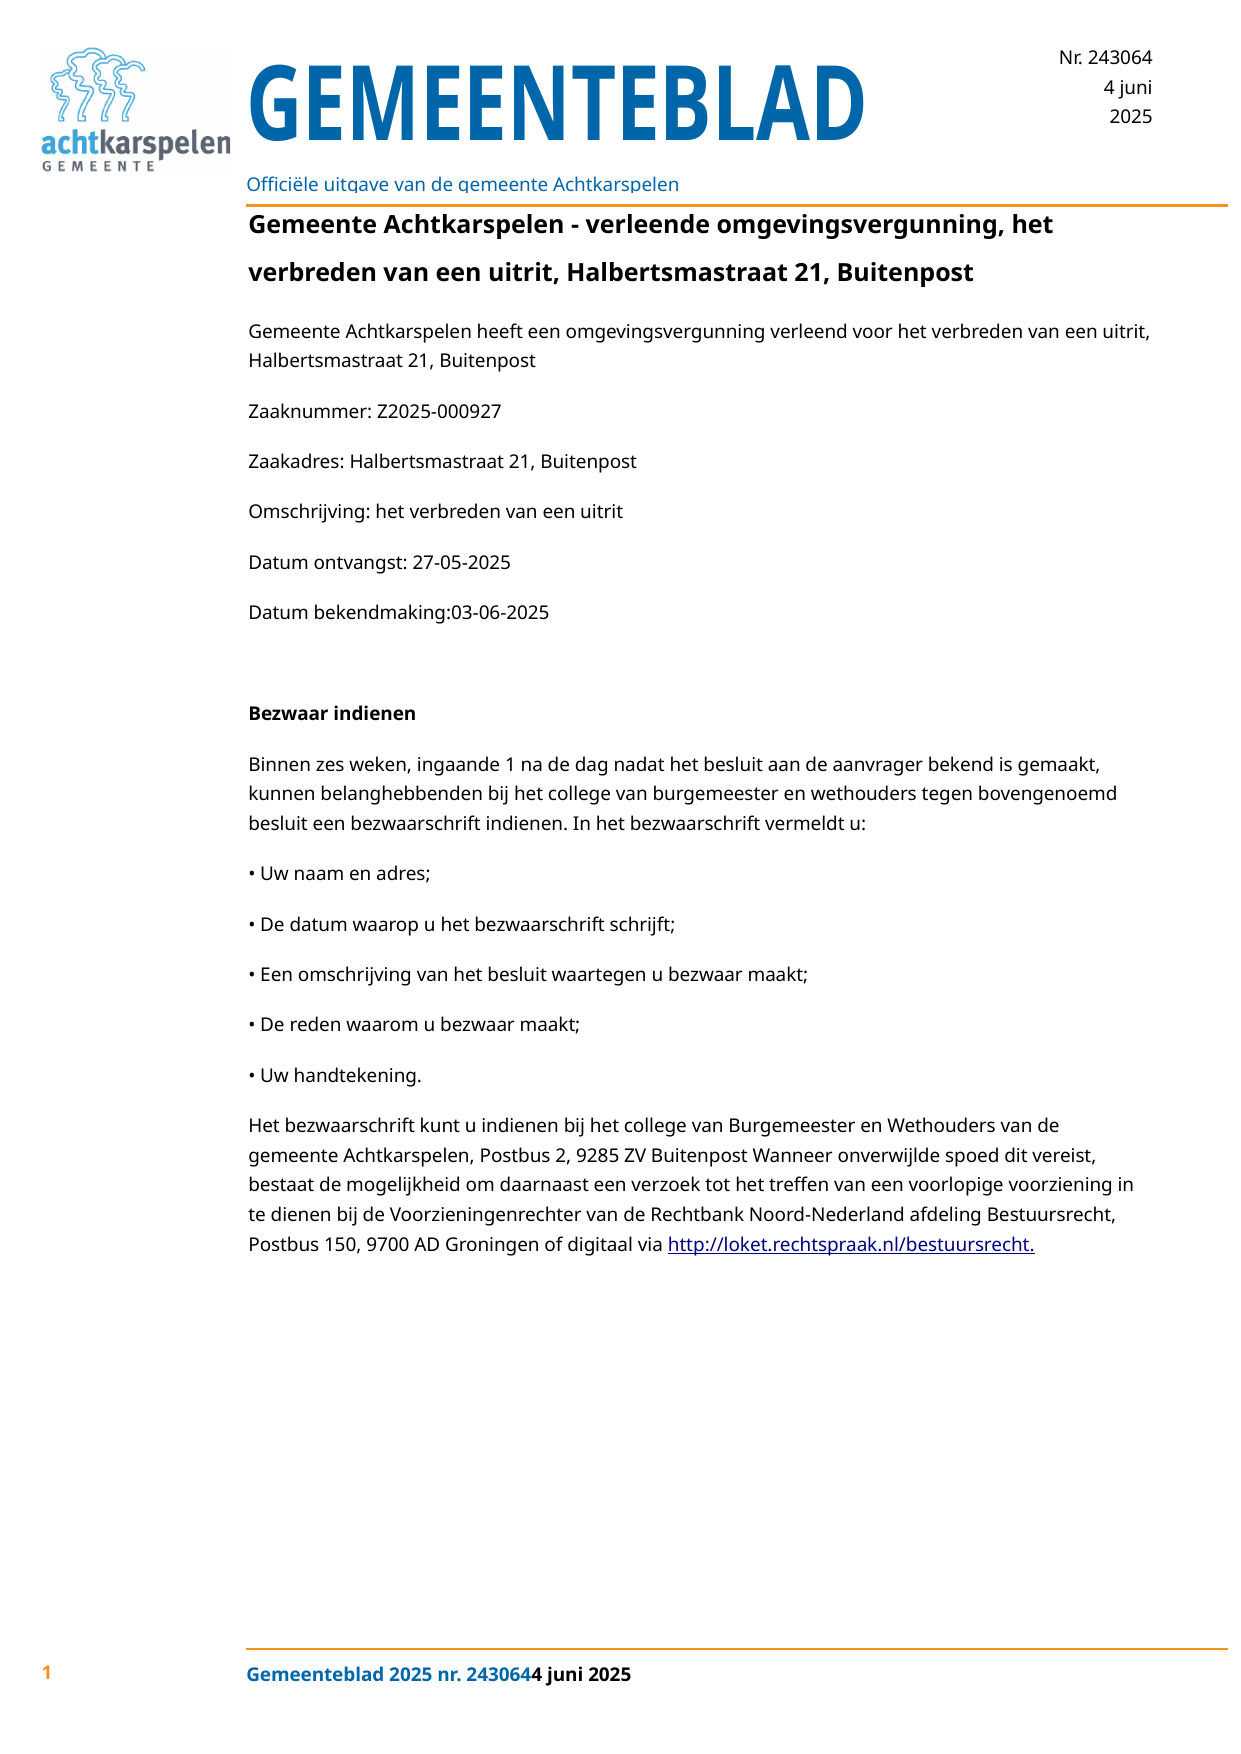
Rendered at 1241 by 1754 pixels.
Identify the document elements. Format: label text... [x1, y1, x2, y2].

text Omschrijving: het verbreden van een uitrit [248, 499, 1152, 524]
text Datum ontvangst: 27-05-2025 [248, 549, 1152, 575]
text Het bezwaarschrift kunt u indienen bij het college van Burgemeester en Wethouders van de gemeente Achtkarspelen, Postbus 2, 9285 ZV Buitenpost Wanneer onverwijlde spoed dit vereist, bestaat de mogelijkheid om daarnaast een verzoek tot het treffen van een voorlopige voorziening in te dienen bij de Voorzieningenrechter van de Rechtbank Noord-Nederland afdeling Bestuursrecht, Postbus 150, 9700 AD Groningen of digitaal via http://loket.rechtspraak.nl/bestuursrecht. [248, 1112, 1152, 1257]
text • De datum waarop u het bezwaarschrift schrijft; [248, 911, 1152, 937]
text • Uw naam en adres; [248, 860, 1152, 886]
picture [41, 47, 231, 172]
text Gemeente Achtkarspelen - verleende omgevingsvergunning, het verbreden van een uitrit, Halbertsmastraat 21, Buitenpost [248, 207, 1152, 288]
text Binnen zes weken, ingaande 1 na de dag nadat het besluit aan de aanvrager bekend is gemaakt, kunnen belanghebbenden bij het college van burgemeester en wethouders tegen bovengenoemd besluit een bezwaarschrift indienen. In het bezwaarschrift vermeldt u: [248, 751, 1152, 836]
text • De reden waarom u bezwaar maakt; [248, 1012, 1152, 1037]
text • Uw handtekening. [248, 1062, 1152, 1088]
text Bezwaar indienen [248, 700, 1152, 726]
text Zaaknummer: Z2025-000927 [248, 398, 1152, 424]
text Gemeente Achtkarspelen heeft een omgevingsvergunning verleend voor het verbreden van een uitrit, Halbertsmastraat 21, Buitenpost [248, 318, 1152, 373]
text • Een omschrijving van het besluit waartegen u bezwaar maakt; [248, 961, 1152, 987]
text Datum bekendmaking:03-06-2025 [248, 599, 1152, 625]
text Zaakadres: Halbertsmastraat 21, Buitenpost [248, 448, 1152, 474]
